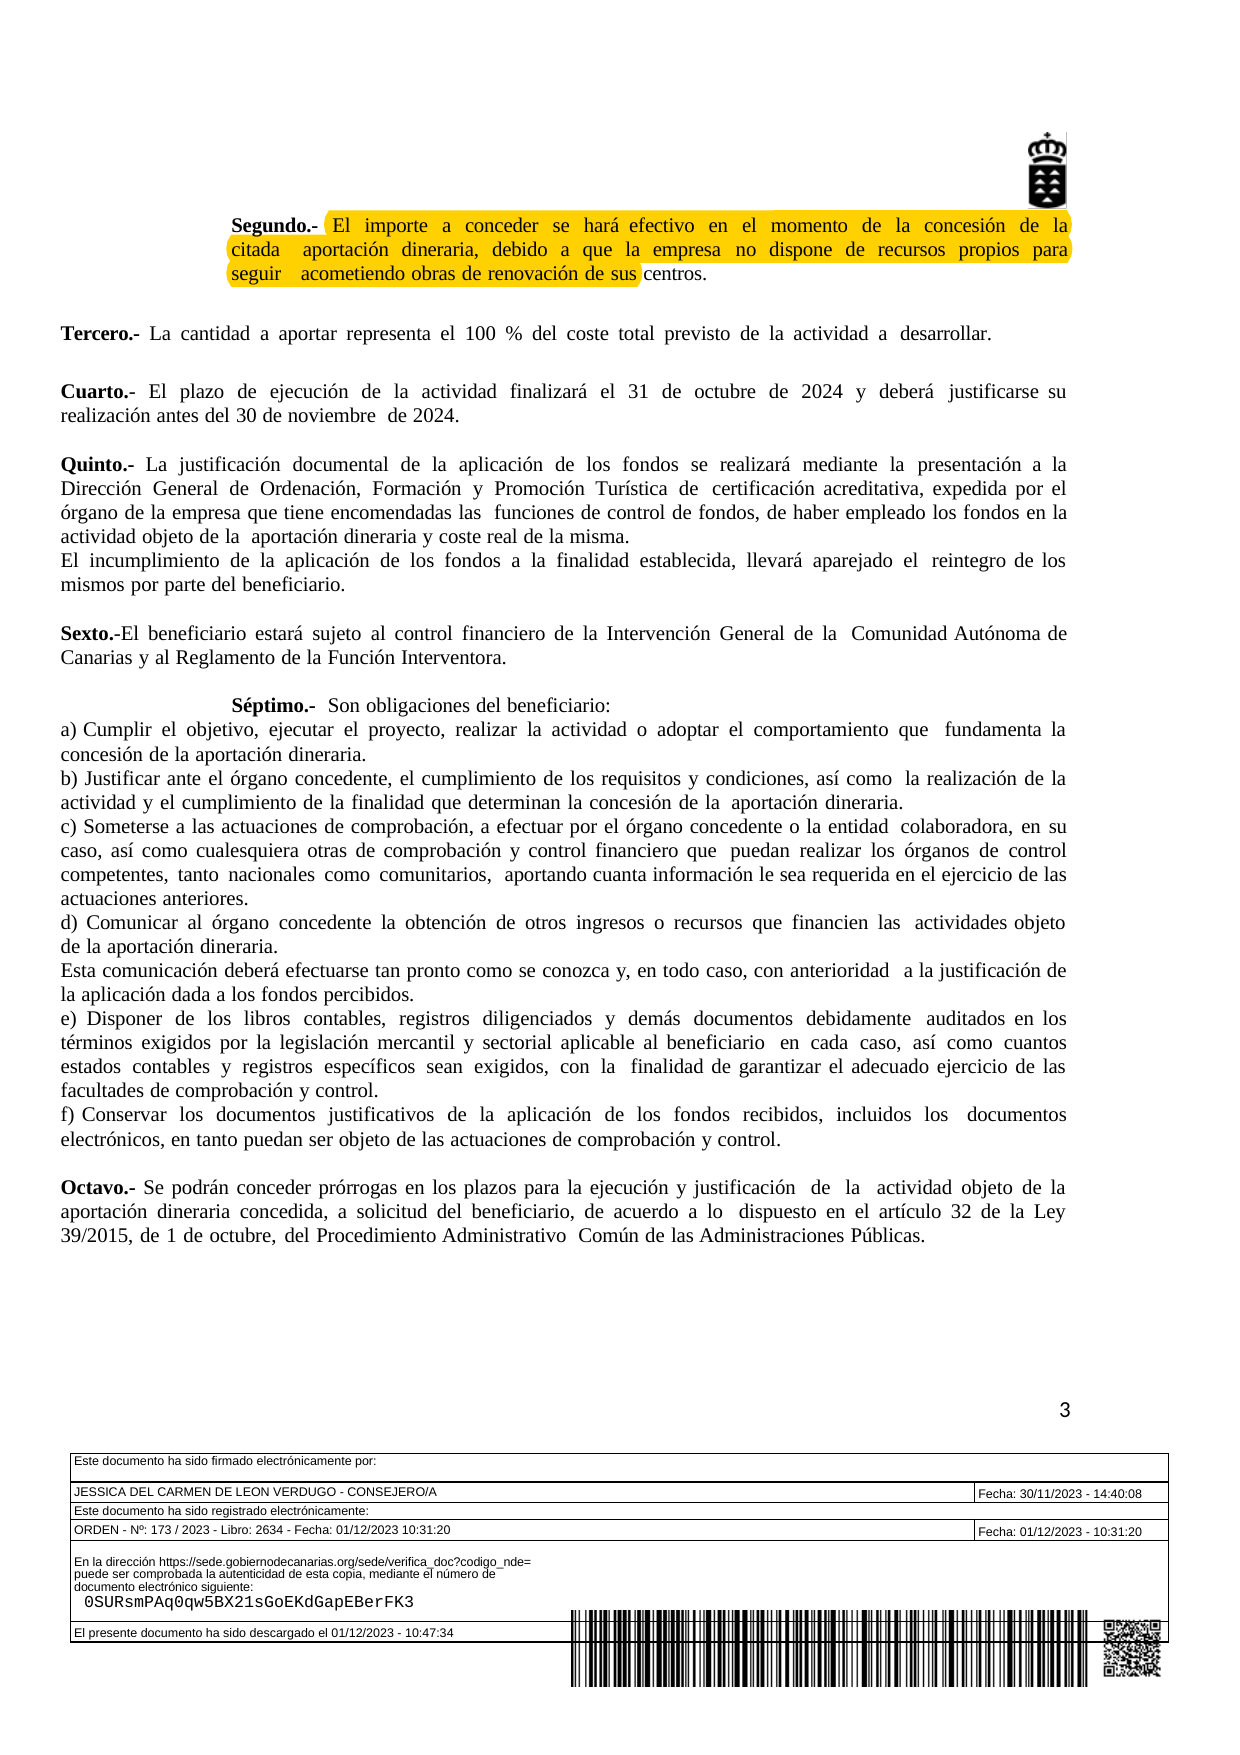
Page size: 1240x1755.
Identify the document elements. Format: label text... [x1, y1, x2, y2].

text Esta comunicación deberá efectuarse tan pronto como se conozca y, en todo caso, con anterioridad a la justificación de la aplicación dada a los fondos percibidos. [60, 958, 1066, 1006]
text El incumplimiento de la aplicación de los fondos a la finalidad establecida, llevará aparejado el reintegro de los mismos por parte del beneficiario. [60, 548, 1066, 596]
list Cumplir el objetivo, ejecutar el proyecto, realizar la actividad o adoptar el comportamiento que fundamenta la concesión de la aportación dineraria. [60, 717, 1067, 766]
table_cell El presente documento ha sido descargado el 01/12/2023 - 10:47:34 [71, 1622, 571, 1641]
table_cell En la dirección https://sede.gobiernodecanarias.org/sede/verifica_doc?codigo_nde= puede ser comprobada la autenticidad de esta copia, mediante el número de documento electrónico siguiente: 0SURsmPAq0qw5BX21sGoEKdGapEBerFK3 [71, 1541, 1168, 1621]
list Disponer de los libros contables, registros diligenciados y demás documentos debidamente auditados en los términos exigidos por la legislación mercantil y sectorial aplicable al beneficiario en cada caso, así como cuantos estados contables y registros específicos sean exigidos, con la finalidad de garantizar el adecuado ejercicio de las facultades de comprobación y control. [60, 1006, 1067, 1102]
text Octavo.- Se podrán conceder prórrogas en los plazos para la ejecución y justificación de la actividad objeto de la aportación dineraria concedida, a solicitud del beneficiario, de acuerdo a lo dispuesto en el artículo 32 de la Ley 39/2015, de 1 de octubre, del Procedimiento Administrativo Común de las Administraciones Públicas. [60, 1175, 1067, 1247]
table_header [974, 1454, 1168, 1481]
list Conservar los documentos justificativos de la aplicación de los fondos recibidos, incluidos los documentos electrónicos, en tanto puedan ser objeto de las actuaciones de comprobación y control. [60, 1102, 1067, 1151]
text Quinto.- La justificación documental de la aplicación de los fondos se realizará mediante la presentación a la Dirección General de Ordenación, Formación y Promoción Turística de certificación acreditativa, expedida por el órgano de la empresa que tiene encomendadas las funciones de control de fondos, de haber empleado los fondos en la actividad objeto de la aportación dineraria y coste real de la misma. [60, 452, 1067, 548]
table_cell ORDEN - Nº: 173 / 2023 - Libro: 2634 - Fecha: 01/12/2023 10:31:20 [71, 1520, 974, 1540]
table_cell Fecha: 30/11/2023 - 14:40:08 [975, 1483, 1168, 1502]
text Sexto.-El beneficiario estará sujeto al control financiero de la Intervención General de la Comunidad Autónoma de Canarias y al Reglamento de la Función Interventora. [60, 621, 1067, 669]
table_cell Fecha: 01/12/2023 - 10:31:20 [975, 1520, 1168, 1540]
list Comunicar al órgano concedente la obtención de otros ingresos o recursos que financien las actividades objeto de la aportación dineraria. [60, 910, 1067, 958]
text Cuarto.- El plazo de ejecución de la actividad finalizará el 31 de octubre de 2024 y deberá justificarse su realización antes del 30 de noviembre de 2024. [60, 379, 1068, 427]
list Justificar ante el órgano concedente, el cumplimiento de los requisitos y condiciones, así como la realización de la actividad y el cumplimiento de la finalidad que determinan la concesión de la aportación dineraria. [60, 766, 1067, 814]
table_cell Este documento ha sido registrado electrónicamente: [71, 1503, 1168, 1519]
text Séptimo.- Son obligaciones del beneficiario: [231, 693, 1179, 717]
list Someterse a las actuaciones de comprobación, a efectuar por el órgano concedente o la entidad colaboradora, en su caso, así como cualesquiera otras de comprobación y control financiero que puedan realizar los órganos de control competentes, tanto nacionales como comunitarios, aportando cuanta información le sea requerida en el ejercicio de las actuaciones anteriores. [60, 814, 1067, 910]
text Tercero.- La cantidad a aportar representa el 100 % del coste total previsto de la actividad a desarrollar. [60, 321, 1066, 344]
table_header Este documento ha sido firmado electrónicamente por: [71, 1454, 974, 1481]
table_cell JESSICA DEL CARMEN DE LEON VERDUGO - CONSEJERO/A [71, 1483, 974, 1502]
